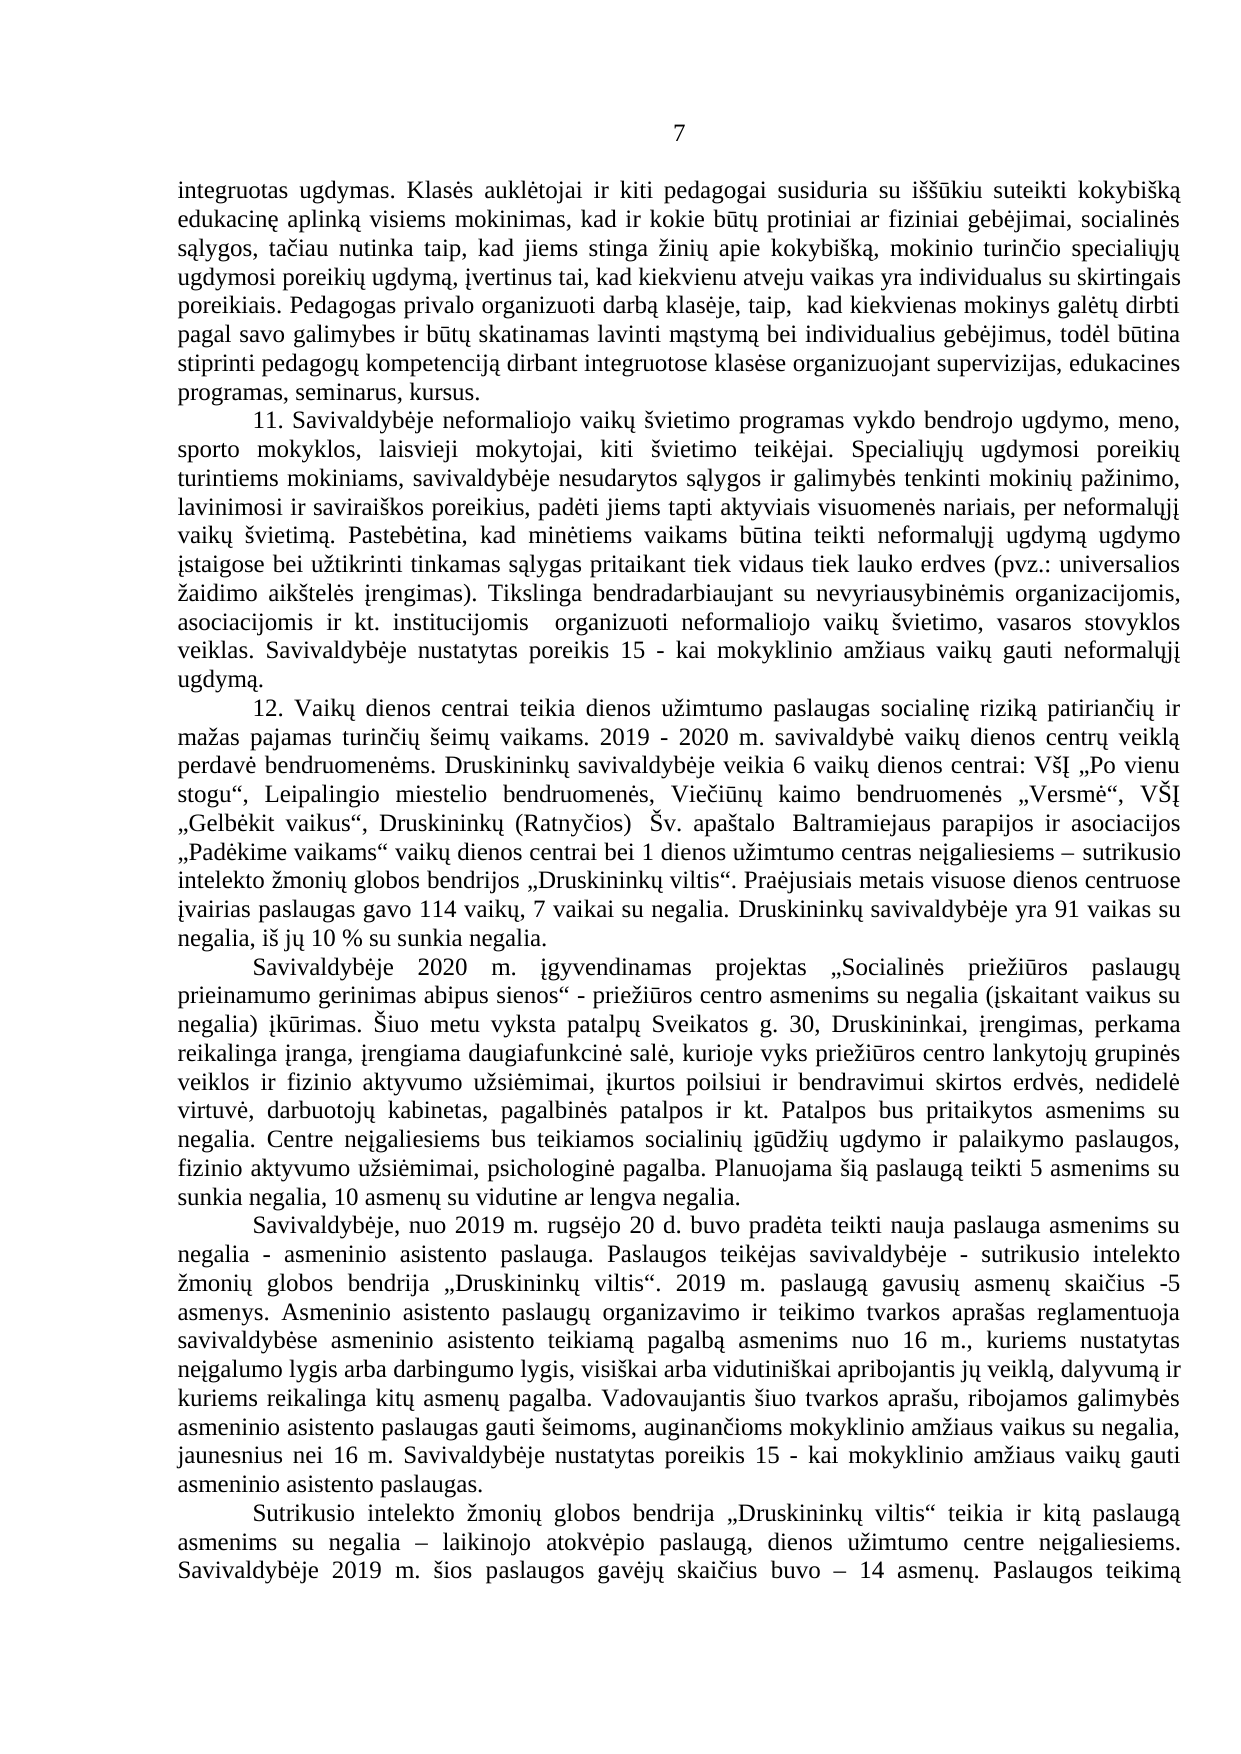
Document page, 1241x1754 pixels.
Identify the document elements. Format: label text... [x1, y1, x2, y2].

text Savivaldybėje, nuo 2019 m. rugsėjo 20 d. buvo pradėta teikti nauja paslauga asmenims su negalia - asmeninio asistento paslauga. Paslaugos teikėjas savivaldybėje - sutrikusio intelekto žmonių globos bendrija „Druskininkų viltis“. 2019 m. paslaugą gavusių asmenų skaičius -5 asmenys. Asmeninio asistento paslaugų organizavimo ir teikimo tvarkos aprašas reglamentuoja savivaldybėse asmeninio asistento teikiamą pagalbą asmenims nuo 16 m., kuriems nustatytas neįgalumo lygis arba darbingumo lygis, visiškai arba vidutiniškai apribojantis jų veiklą, dalyvumą ir kuriems reikalinga kitų asmenų pagalba. Vadovaujantis šiuo tvarkos aprašu, ribojamos galimybės asmeninio asistento paslaugas gauti šeimoms, auginančioms mokyklinio amžiaus vaikus su negalia, jaunesnius nei 16 m. Savivaldybėje nustatytas poreikis 15 - kai mokyklinio amžiaus vaikų gauti asmeninio asistento paslaugas. [177, 1211, 1181, 1498]
text 12. Vaikų dienos centrai teikia dienos užimtumo paslaugas socialinę riziką patiriančių ir mažas pajamas turinčių šeimų vaikams. 2019 - 2020 m. savivaldybė vaikų dienos centrų veiklą perdavė bendruomenėms. Druskininkų savivaldybėje veikia 6 vaikų dienos centrai: VšĮ „Po vienu stogu“, Leipalingio miestelio bendruomenės, Viečiūnų kaimo bendruomenės „Versmė“, VŠĮ „Gelbėkit vaikus“, Druskininkų (Ratnyčios) Šv. apaštalo Baltramiejaus parapijos ir asociacijos „Padėkime vaikams“ vaikų dienos centrai bei 1 dienos užimtumo centras neįgaliesiems – sutrikusio intelekto žmonių globos bendrijos „Druskininkų viltis“. Praėjusiais metais visuose dienos centruose įvairias paslaugas gavo 114 vaikų, 7 vaikai su negalia. Druskininkų savivaldybėje yra 91 vaikas su negalia, iš jų 10 % su sunkia negalia. [177, 693, 1181, 952]
text Savivaldybėje 2020 m. įgyvendinamas projektas „Socialinės priežiūros paslaugų prieinamumo gerinimas abipus sienos“ - priežiūros centro asmenims su negalia (įskaitant vaikus su negalia) įkūrimas. Šiuo metu vyksta patalpų Sveikatos g. 30, Druskininkai, įrengimas, perkama reikalinga įranga, įrengiama daugiafunkcinė salė, kurioje vyks priežiūros centro lankytojų grupinės veiklos ir fizinio aktyvumo užsiėmimai, įkurtos poilsiui ir bendravimui skirtos erdvės, nedidelė virtuvė, darbuotojų kabinetas, pagalbinės patalpos ir kt. Patalpos bus pritaikytos asmenims su negalia. Centre neįgaliesiems bus teikiamos socialinių įgūdžių ugdymo ir palaikymo paslaugos, fizinio aktyvumo užsiėmimai, psichologinė pagalba. Planuojama šią paslaugą teikti 5 asmenims su sunkia negalia, 10 asmenų su vidutine ar lengva negalia. [177, 952, 1181, 1211]
text 11. Savivaldybėje neformaliojo vaikų švietimo programas vykdo bendrojo ugdymo, meno, sporto mokyklos, laisvieji mokytojai, kiti švietimo teikėjai. Specialiųjų ugdymosi poreikių turintiems mokiniams, savivaldybėje nesudarytos sąlygos ir galimybės tenkinti mokinių pažinimo, lavinimosi ir saviraiškos poreikius, padėti jiems tapti aktyviais visuomenės nariais, per neformalųjį vaikų švietimą. Pastebėtina, kad minėtiems vaikams būtina teikti neformalųjį ugdymą ugdymo įstaigose bei užtikrinti tinkamas sąlygas pritaikant tiek vidaus tiek lauko erdves (pvz.: universalios žaidimo aikštelės įrengimas). Tikslinga bendradarbiaujant su nevyriausybinėmis organizacijomis, asociacijomis ir kt. institucijomis organizuoti neformaliojo vaikų švietimo, vasaros stovyklos veiklas. Savivaldybėje nustatytas poreikis 15 - kai mokyklinio amžiaus vaikų gauti neformalųjį ugdymą. [177, 406, 1181, 693]
text Sutrikusio intelekto žmonių globos bendrija „Druskininkų viltis“ teikia ir kitą paslaugą asmenims su negalia – laikinojo atokvėpio paslaugą, dienos užimtumo centre neįgaliesiems. Savivaldybėje 2019 m. šios paslaugos gavėjų skaičius buvo – 14 asmenų. Paslaugos teikimą [177, 1498, 1181, 1584]
text integruotas ugdymas. Klasės auklėtojai ir kiti pedagogai susiduria su iššūkiu suteikti kokybišką edukacinę aplinką visiems mokinimas, kad ir kokie būtų protiniai ar fiziniai gebėjimai, socialinės sąlygos, tačiau nutinka taip, kad jiems stinga žinių apie kokybišką, mokinio turinčio specialiųjų ugdymosi poreikių ugdymą, įvertinus tai, kad kiekvienu atveju vaikas yra individualus su skirtingais poreikiais. Pedagogas privalo organizuoti darbą klasėje, taip, kad kiekvienas mokinys galėtų dirbti pagal savo galimybes ir būtų skatinamas lavinti mąstymą bei individualius gebėjimus, todėl būtina stiprinti pedagogų kompetenciją dirbant integruotose klasėse organizuojant supervizijas, edukacines programas, seminarus, kursus. [177, 176, 1181, 406]
